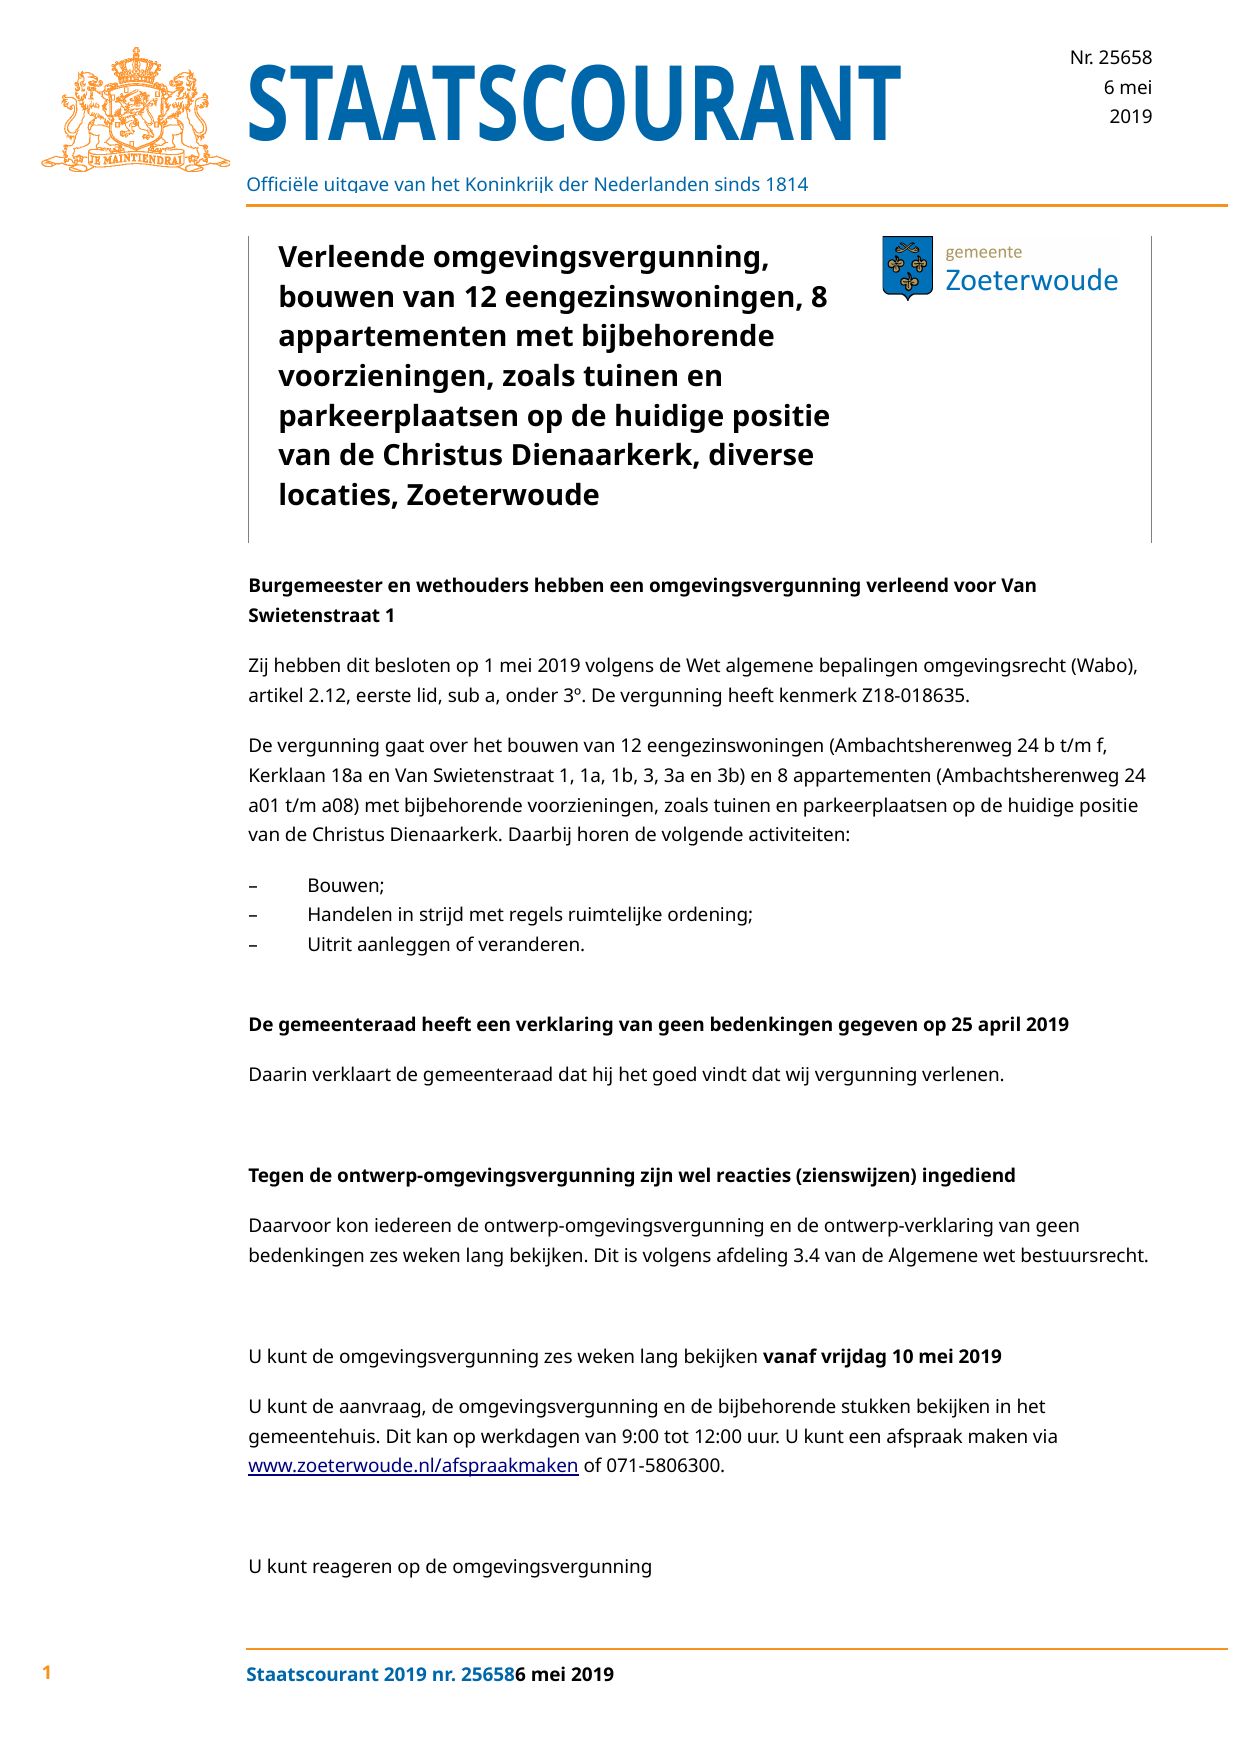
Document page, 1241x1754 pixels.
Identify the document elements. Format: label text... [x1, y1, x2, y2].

text Zij hebben dit besloten op 1 mei 2019 volgens de Wet algemene bepalingen omgevingsrecht (Wabo), artikel 2.12, eerste lid, sub a, onder 3º. De vergunning heeft kenmerk Z18-018635. [248, 653, 1152, 708]
list Bouwen; [248, 872, 1152, 898]
text Daarin verklaart de gemeenteraad dat hij het goed vindt dat wij vergunning verlenen. [248, 1061, 1152, 1087]
text De gemeenteraad heeft een verklaring van geen bedenkingen gegeven op 25 april 2019 [248, 1011, 1152, 1037]
picture [882, 236, 1119, 301]
table_header [850, 236, 1151, 543]
list Handelen in strijd met regels ruimtelijke ordening; [248, 901, 1152, 927]
text Daarvoor kon iedereen de ontwerp-omgevingsvergunning en de ontwerp-verklaring van geen bedenkingen zes weken lang bekijken. Dit is volgens afdeling 3.4 van de Algemene wet bestuursrecht. [248, 1213, 1152, 1268]
text U kunt reageren op de omgevingsvergunning [248, 1553, 1152, 1579]
table_header Verleende omgevingsvergunning, bouwen van 12 eengezinswoningen, 8 appartementen met bijbehorende voorzieningen, zoals tuinen en parkeerplaatsen op de huidige positie van de Christus Dienaarkerk, diverse locaties, Zoeterwoude [249, 236, 850, 543]
picture [41, 47, 231, 172]
list Uitrit aanleggen of veranderen. [248, 931, 1152, 957]
text U kunt de omgevingsvergunning zes weken lang bekijken vanaf vrijdag 10 mei 2019 [248, 1343, 1152, 1369]
text Burgemeester en wethouders hebben een omgevingsvergunning verleend voor Van Swietenstraat 1 [248, 573, 1152, 628]
text Tegen de ontwerp-omgevingsvergunning zijn wel reacties (zienswijzen) ingediend [248, 1162, 1152, 1188]
text U kunt de aanvraag, de omgevingsvergunning en de bijbehorende stukken bekijken in het gemeentehuis. Dit kan op werkdagen van 9:00 tot 12:00 uur. U kunt een afspraak maken via www.zoeterwoude.nl/afspraakmaken of 071-5806300. [248, 1393, 1152, 1478]
text De vergunning gaat over het bouwen van 12 eengezinswoningen (Ambachtsherenweg 24 b t/m f, Kerklaan 18a en Van Swietenstraat 1, 1a, 1b, 3, 3a en 3b) en 8 appartementen (Ambachtsherenweg 24 a01 t/m a08) met bijbehorende voorzieningen, zoals tuinen en parkeerplaatsen op de huidige positie van de Christus Dienaarkerk. Daarbij horen de volgende activiteiten: [248, 733, 1152, 847]
